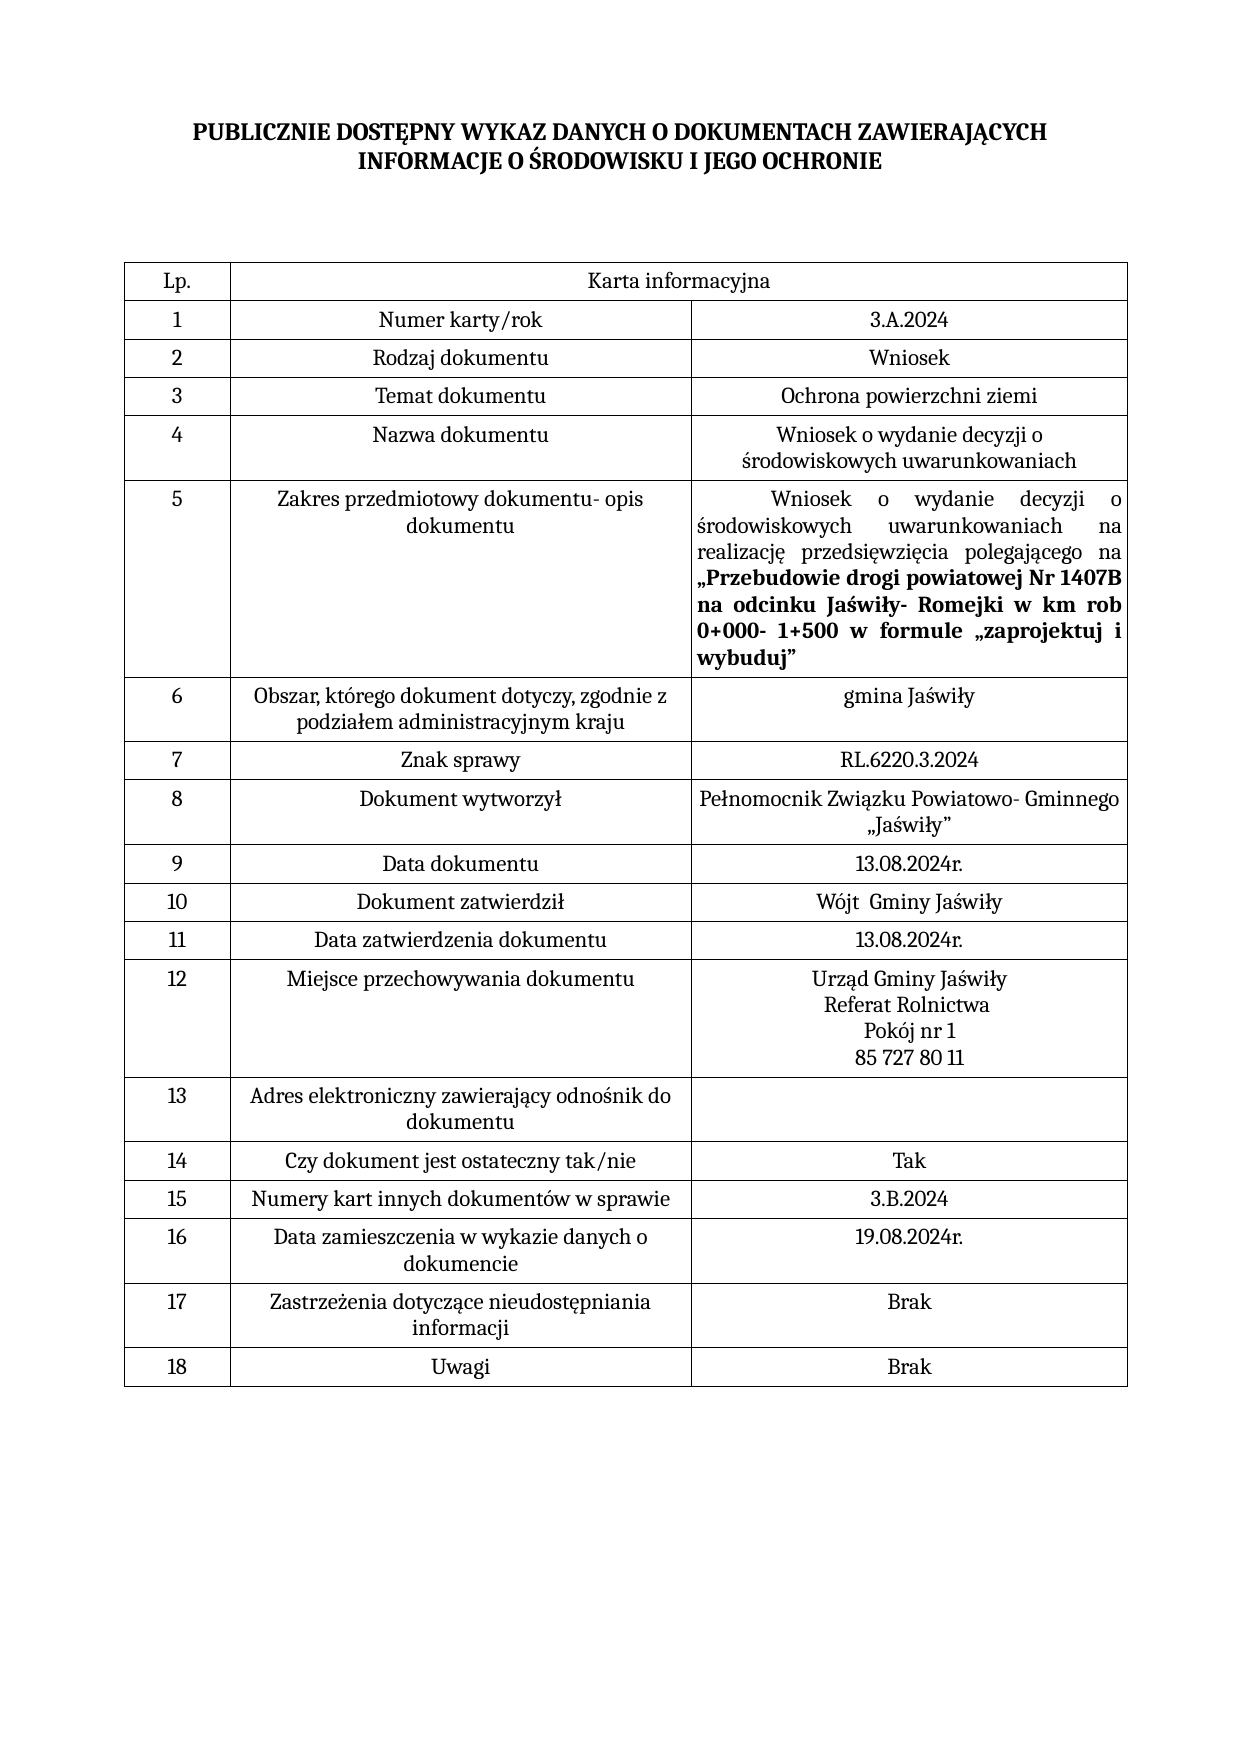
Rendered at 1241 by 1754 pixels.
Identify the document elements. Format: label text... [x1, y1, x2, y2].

table_cell Zastrzeżenia dotyczące nieudostępniania informacji [231, 1284, 691, 1347]
table_cell Wniosek o wydanie decyzji o środowiskowych uwarunkowaniach na realizację przedsięwzięcia polegającego na „Przebudowie drogi powiatowej Nr 1407B na odcinku Jaświły- Romejki w km rob 0+000- 1+500 w formule „zaprojektuj i wybuduj” [692, 481, 1127, 676]
table_header Karta informacyjna [231, 263, 1127, 300]
table_cell Tak [692, 1142, 1127, 1179]
table_cell Uwagi [231, 1348, 691, 1386]
table_cell Czy dokument jest ostateczny tak/nie [231, 1142, 691, 1179]
table_cell 3 [125, 378, 230, 415]
table_cell 8 [125, 780, 230, 844]
table_cell Numery kart innych dokumentów w sprawie [231, 1181, 691, 1218]
table_cell 18 [125, 1348, 230, 1386]
table_cell Dokument wytworzył [231, 780, 691, 844]
table_cell 13 [125, 1078, 230, 1141]
table_cell Adres elektroniczny zawierający odnośnik do dokumentu [231, 1078, 691, 1141]
table_cell 13.08.2024r. [692, 922, 1127, 959]
table_cell 9 [125, 845, 230, 882]
table_cell Miejsce przechowywania dokumentu [231, 960, 691, 1076]
table_cell Pełnomocnik Związku Powiatowo- Gminnego „Jaświły” [692, 780, 1127, 844]
table_cell gmina Jaświły [692, 678, 1127, 741]
table_cell Urząd Gminy Jaświły Referat Rolnictwa Pokój nr 1 85 727 80 11 [692, 960, 1127, 1076]
table_cell 3.A.2024 [692, 301, 1127, 338]
table_header Lp. [125, 263, 230, 300]
table_cell Brak [692, 1284, 1127, 1347]
table_cell 16 [125, 1219, 230, 1282]
table_cell 10 [125, 884, 230, 921]
table_cell Wójt Gminy Jaświły [692, 884, 1127, 921]
table_cell Zakres przedmiotowy dokumentu- opis dokumentu [231, 481, 691, 676]
table_cell Obszar, którego dokument dotyczy, zgodnie z podziałem administracyjnym kraju [231, 678, 691, 741]
table_cell Data zamieszczenia w wykazie danych o dokumencie [231, 1219, 691, 1282]
table_cell Znak sprawy [231, 742, 691, 779]
table_cell 11 [125, 922, 230, 959]
table_cell 13.08.2024r. [692, 845, 1127, 882]
table_cell 7 [125, 742, 230, 779]
table_cell Data zatwierdzenia dokumentu [231, 922, 691, 959]
table_cell Rodzaj dokumentu [231, 340, 691, 377]
table_cell 19.08.2024r. [692, 1219, 1127, 1282]
table_cell [692, 1078, 1127, 1141]
table_cell Dokument zatwierdził [231, 884, 691, 921]
table_cell Ochrona powierzchni ziemi [692, 378, 1127, 415]
table_cell Numer karty/rok [231, 301, 691, 338]
table_cell 6 [125, 678, 230, 741]
table_cell 1 [125, 301, 230, 338]
table_cell RL.6220.3.2024 [692, 742, 1127, 779]
table_cell Temat dokumentu [231, 378, 691, 415]
table_cell 5 [125, 481, 230, 676]
table_cell Wniosek o wydanie decyzji o środowiskowych uwarunkowaniach [692, 416, 1127, 480]
table_cell Data dokumentu [231, 845, 691, 882]
text PUBLICZNIE DOSTĘPNY WYKAZ DANYCH O DOKUMENTACH ZAWIERAJĄCYCH INFORMACJE O ŚRODOWISKU I JEGO OCHRONIE [118, 118, 1122, 176]
table_cell 14 [125, 1142, 230, 1179]
table_cell 2 [125, 340, 230, 377]
table_cell 4 [125, 416, 230, 480]
table_cell Brak [692, 1348, 1127, 1386]
table_cell 12 [125, 960, 230, 1076]
table_cell Nazwa dokumentu [231, 416, 691, 480]
table_cell 3.B.2024 [692, 1181, 1127, 1218]
table_cell 17 [125, 1284, 230, 1347]
table_cell Wniosek [692, 340, 1127, 377]
table_cell 15 [125, 1181, 230, 1218]
